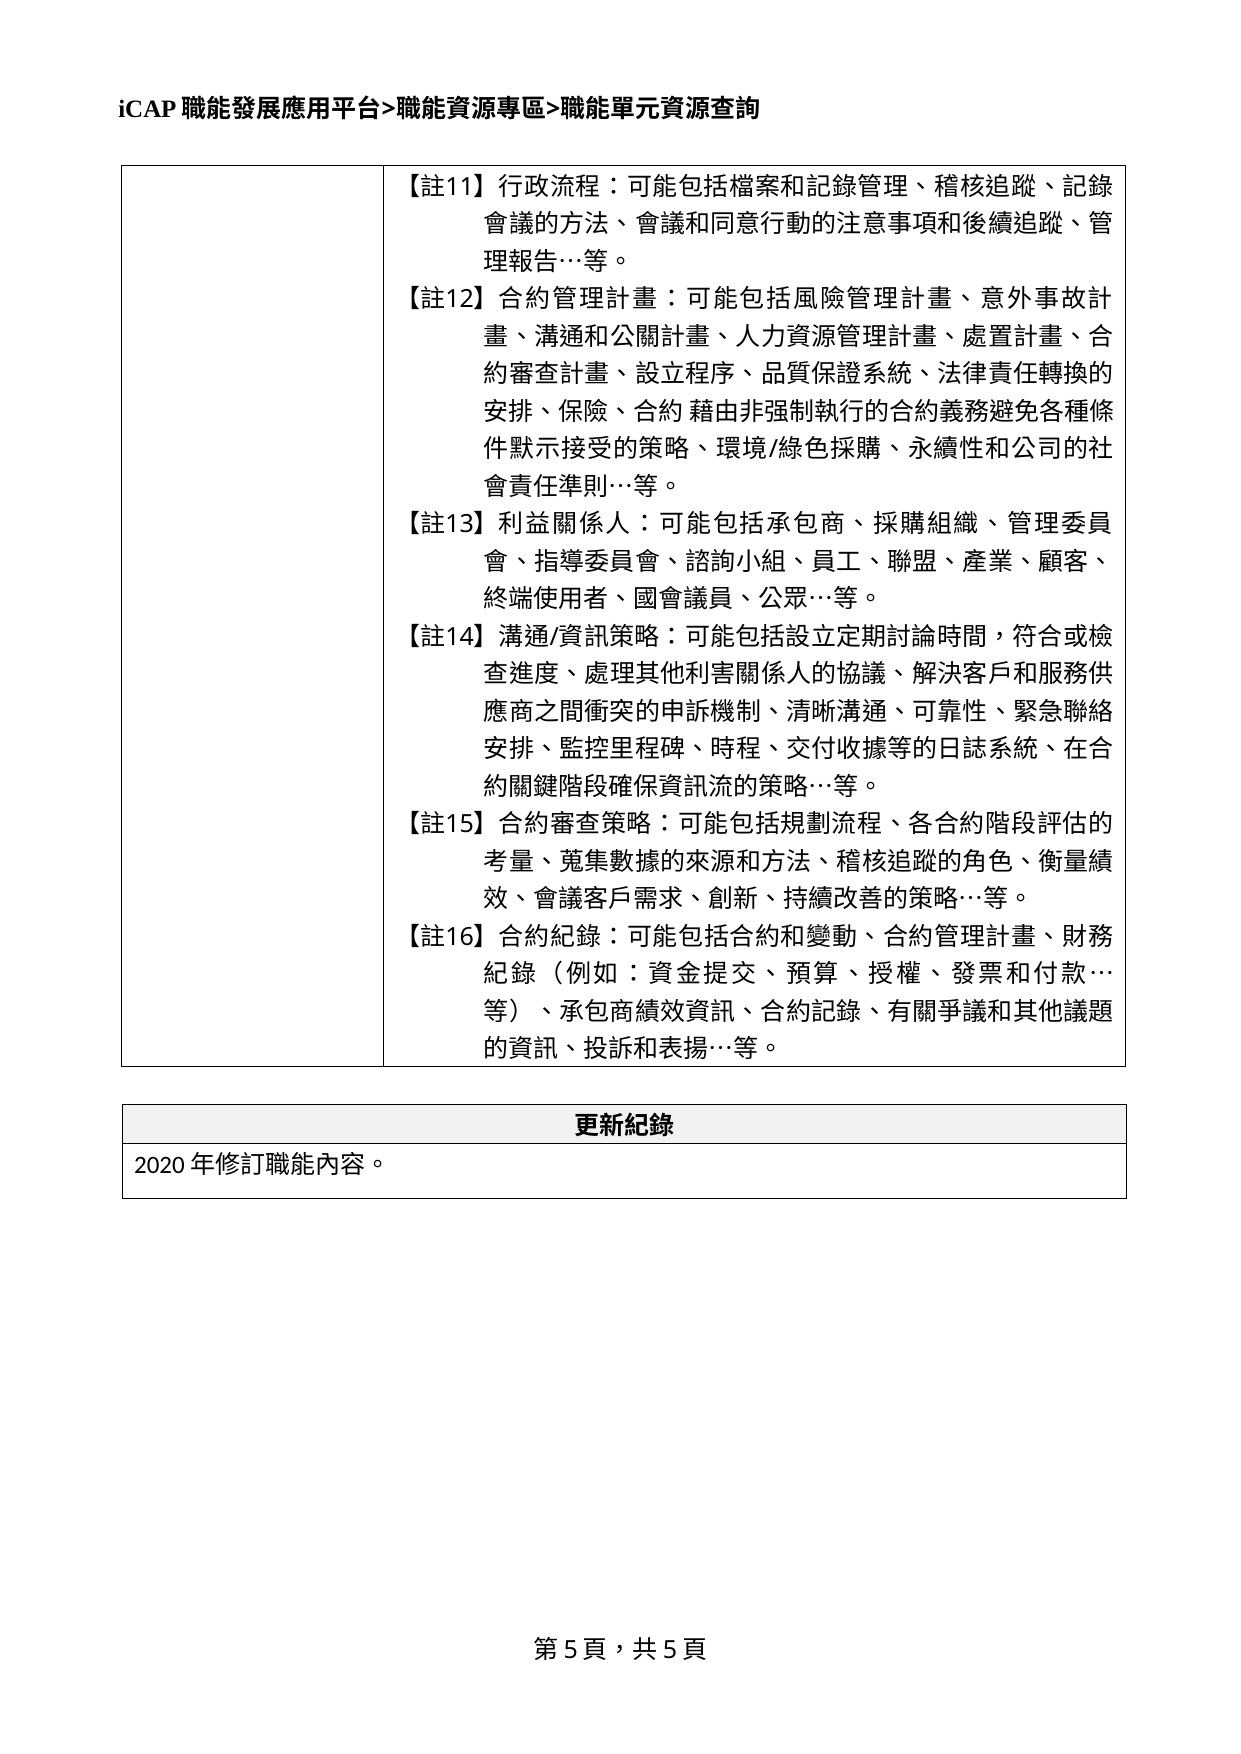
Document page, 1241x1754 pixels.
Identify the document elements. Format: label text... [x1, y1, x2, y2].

table_cell 2020年修訂職能內容。 [123, 1144, 1126, 1198]
table_cell [122, 166, 383, 1066]
table_header 更新紀錄 [123, 1105, 1126, 1143]
table_cell 組織要求，政府相關法規：可能包括財務管理法規、政府徵購、採購和合約法律、政策和指導方針、道德倫理標準、工作守則和行為守則、環保採購…等。 廉潔原則：可能包括責任、透明度、保密性、管理利益的衝突、公正性。應為下列目的維持：確保流程的一致性、促進責任性、確保提議者受到公平、公正的方式對待、鼓勵商業性、維護公和私部門在政府流程的信心…等。 其他考量：可能包括公司治理、智慧財產權隱私、資訊要求的自由、公眾責任保險的考量…等。 合約：可能包括正式書面合約、報價、潛在供應商和類似的安排、政府間和跨政府協議、意向書、許可協議…等。 合約要求：可能包括條款和條件、規格、風險、管理款待、處理下列事項的條款（變動保險、警告、紛爭、智慧財產權、隱私、保密、里程碑、付款、違規…等）…等。 授權：可能包括財務代表、採購代表、遵守指示或財務說明書、如果其關注旅行、電腦或軟體、租賃安排或發放賠償、或其他貨品和服務其他特別類別的特別考量、其他代表（譬如處置和人力資源…等）、財務長的確認、管理者授權…等。 合約風險：可能包括脈絡/環境因素、供應商無法履行義務、最終使用者或採購者無法達成義務、不清楚合約條款和條件、合約爭議、任一方控制外的因素（譬如全球流行病、第三方業務失敗，以及自然災害…等）、如果依賴單一供應商，對風險缺乏持續性和服務提供的一致性影響…等。 合約變動：可能來自下列因素範圍變化、新條款和條件的協商、合約解除…等。 解決爭端的程序：可能包括會議、協商、調解、仲裁、憑藉合約條款、訴訟…等。 爭端：可能包括關於某些事項的爭議（例如：需求、交貨時程、價格變化、額外的任務、付款時間表…等）、來自第三方的投訴…等。 行政流程：可能包括檔案和記錄管理、稽核追蹤、記錄會議的方法、會議和同意行動的注意事項和後續追蹤、管理報告…等。 合約管理計畫：可能包括風險管理計畫、意外事故計畫、溝通和公關計畫、人力資源管理計畫、處置計畫、合約審查計畫、設立程序、品質保證系統、法律責任轉換的安排、保險、合約 藉由非强制執行的合約義務避免各種條件默示接受的策略、環境/綠色採購、永續性和公司的社會責任準則…等。 利益關係人：可能包括承包商、採購組織、管理委員會、指導委員會、諮詢小組、員工、聯盟、產業、顧客、終端使用者、國會議員、公眾…等。 溝通/資訊策略：可能包括設立定期討論時間，符合或檢查進度、處理其他利害關係人的協議、解決客戶和服務供應商之間衝突的申訴機制、清晰溝通、可靠性、緊急聯絡安排、監控里程碑、時程、交付收據等的日誌系統、在合約關鍵階段確保資訊流的策略…等。 合約審查策略：可能包括規劃流程、各合約階段評估的考量、蒐集數據的來源和方法、稽核追蹤的角色、衡量績效、會議客戶需求、創新、持續改善的策略…等。 合約紀錄：可能包括合約和變動、合約管理計畫、財務紀錄（例如：資金提交、預算、授權、發票和付款…等）、承包商績效資訊、合約記錄、有關爭議和其他議題的資訊、投訴和表揚…等。 [384, 166, 1125, 1066]
